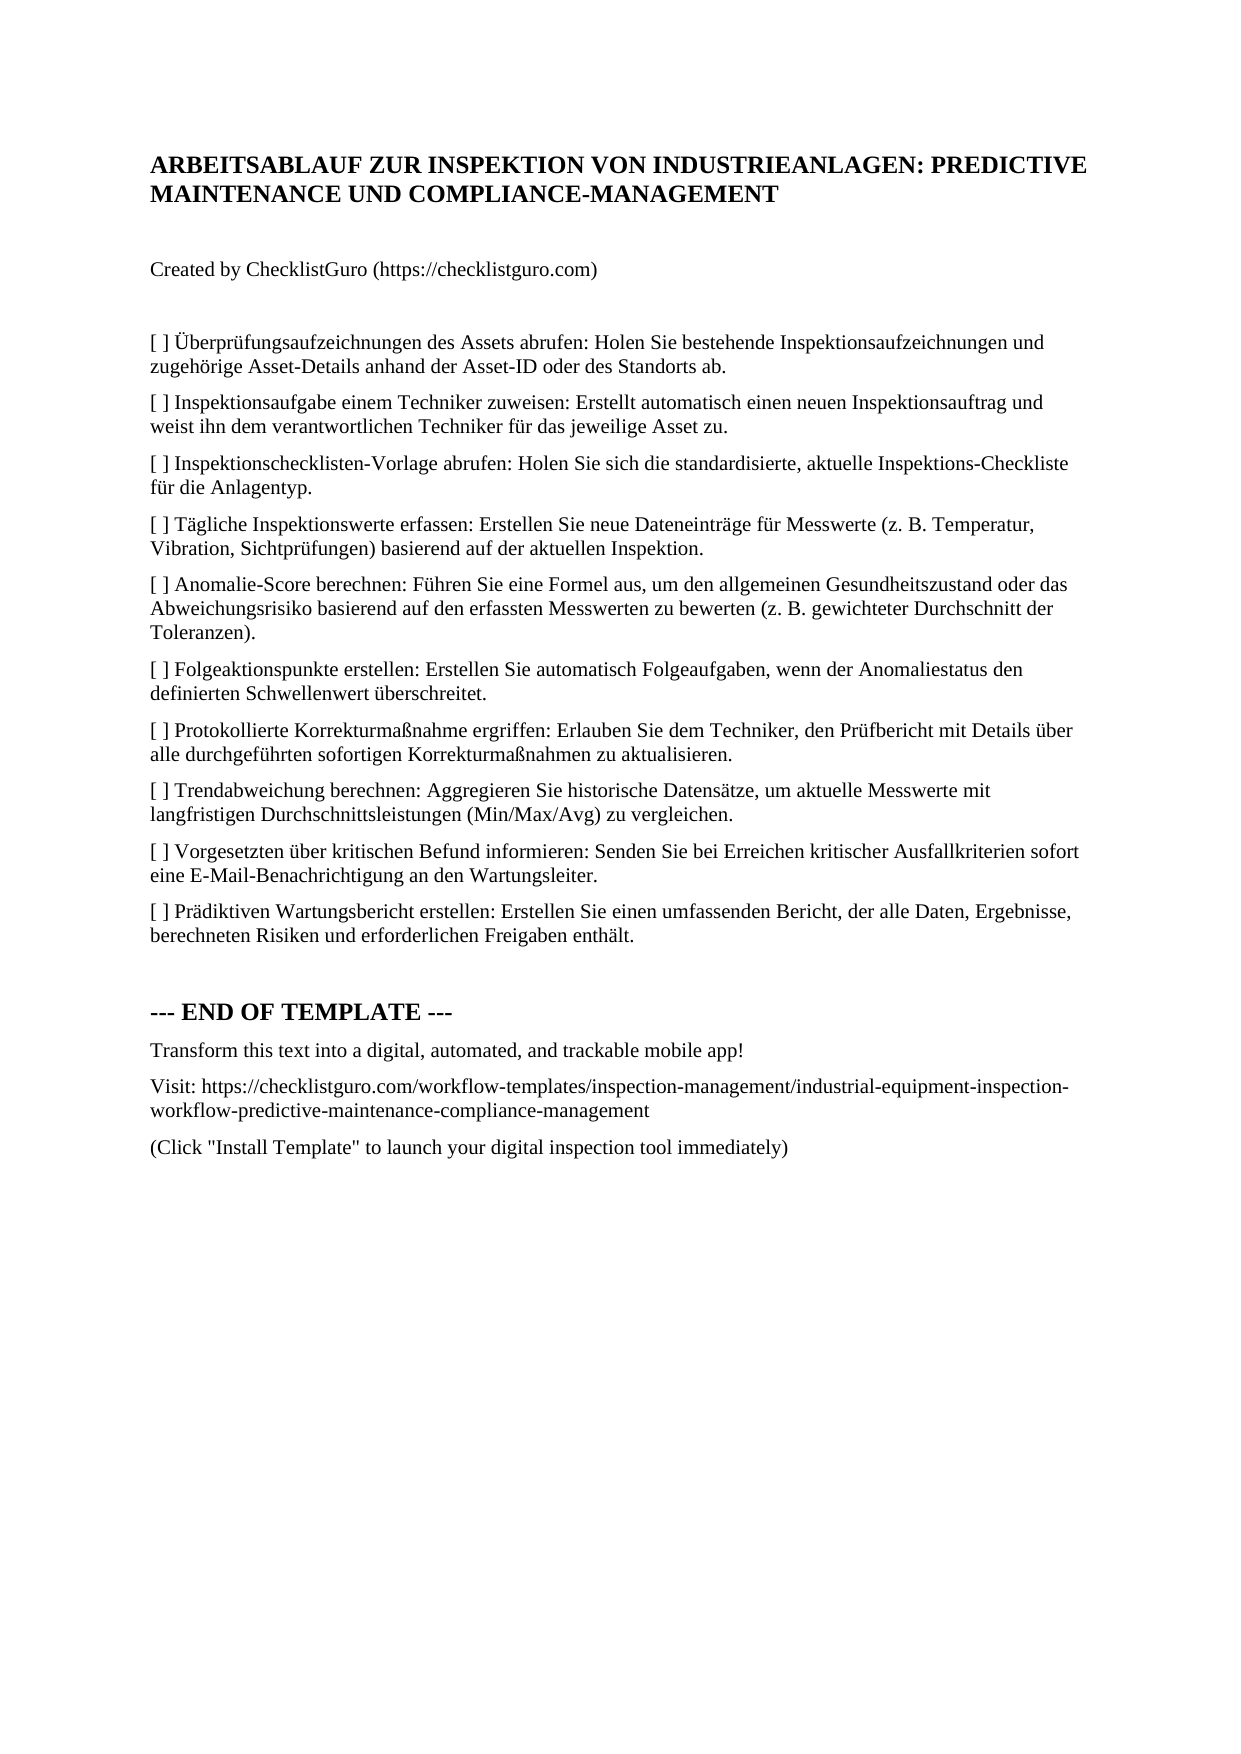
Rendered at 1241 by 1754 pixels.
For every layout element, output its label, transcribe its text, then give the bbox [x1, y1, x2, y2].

text [ ] Prädiktiven Wartungsbericht erstellen: Erstellen Sie einen umfassenden Bericht, der alle Daten, Ergebnisse, berechneten Risiken und erforderlichen Freigaben enthält. [150, 899, 1090, 947]
text [ ] Protokollierte Korrekturmaßnahme ergriffen: Erlauben Sie dem Techniker, den Prüfbericht mit Details über alle durchgeführten sofortigen Korrekturmaßnahmen zu aktualisieren. [150, 717, 1090, 766]
text Created by ChecklistGuro (https://checklistguro.com) [150, 257, 1090, 281]
text --- END OF TEMPLATE --- [150, 997, 1090, 1025]
text [ ] Überprüfungsaufzeichnungen des Assets abrufen: Holen Sie bestehende Inspektionsaufzeichnungen und zugehörige Asset-Details anhand der Asset-ID oder des Standorts ab. [150, 330, 1090, 378]
text [ ] Inspektionschecklisten-Vorlage abrufen: Holen Sie sich die standardisierte, aktuelle Inspektions-Checkliste für die Anlagentyp. [150, 451, 1090, 499]
text Transform this text into a digital, automated, and trackable mobile app! [150, 1038, 1090, 1062]
text [ ] Anomalie-Score berechnen: Führen Sie eine Formel aus, um den allgemeinen Gesundheitszustand oder das Abweichungsrisiko basierend auf den erfassten Messwerten zu bewerten (z. B. gewichteter Durchschnitt der Toleranzen). [150, 572, 1090, 644]
text [ ] Inspektionsaufgabe einem Techniker zuweisen: Erstellt automatisch einen neuen Inspektionsauftrag und weist ihn dem verantwortlichen Techniker für das jeweilige Asset zu. [150, 390, 1090, 438]
text [ ] Vorgesetzten über kritischen Befund informieren: Senden Sie bei Erreichen kritischer Ausfallkriterien sofort eine E-Mail-Benachrichtigung an den Wartungsleiter. [150, 839, 1090, 887]
text (Click "Install Template" to launch your digital inspection tool immediately) [150, 1135, 1090, 1159]
text ARBEITSABLAUF ZUR INSPEKTION VON INDUSTRIEANLAGEN: PREDICTIVE MAINTENANCE UND COMPLIANCE-MANAGEMENT [150, 150, 1090, 207]
text [ ] Tägliche Inspektionswerte erfassen: Erstellen Sie neue Dateneinträge für Messwerte (z. B. Temperatur, Vibration, Sichtprüfungen) basierend auf der aktuellen Inspektion. [150, 512, 1090, 560]
text [ ] Trendabweichung berechnen: Aggregieren Sie historische Datensätze, um aktuelle Messwerte mit langfristigen Durchschnittsleistungen (Min/Max/Avg) zu vergleichen. [150, 778, 1090, 826]
text Visit: https://checklistguro.com/workflow-templates/inspection-management/industrial-equipment-inspection-workflow-predictive-maintenance-compliance-management [150, 1074, 1090, 1122]
text [ ] Folgeaktionspunkte erstellen: Erstellen Sie automatisch Folgeaufgaben, wenn der Anomaliestatus den definierten Schwellenwert überschreitet. [150, 657, 1090, 705]
